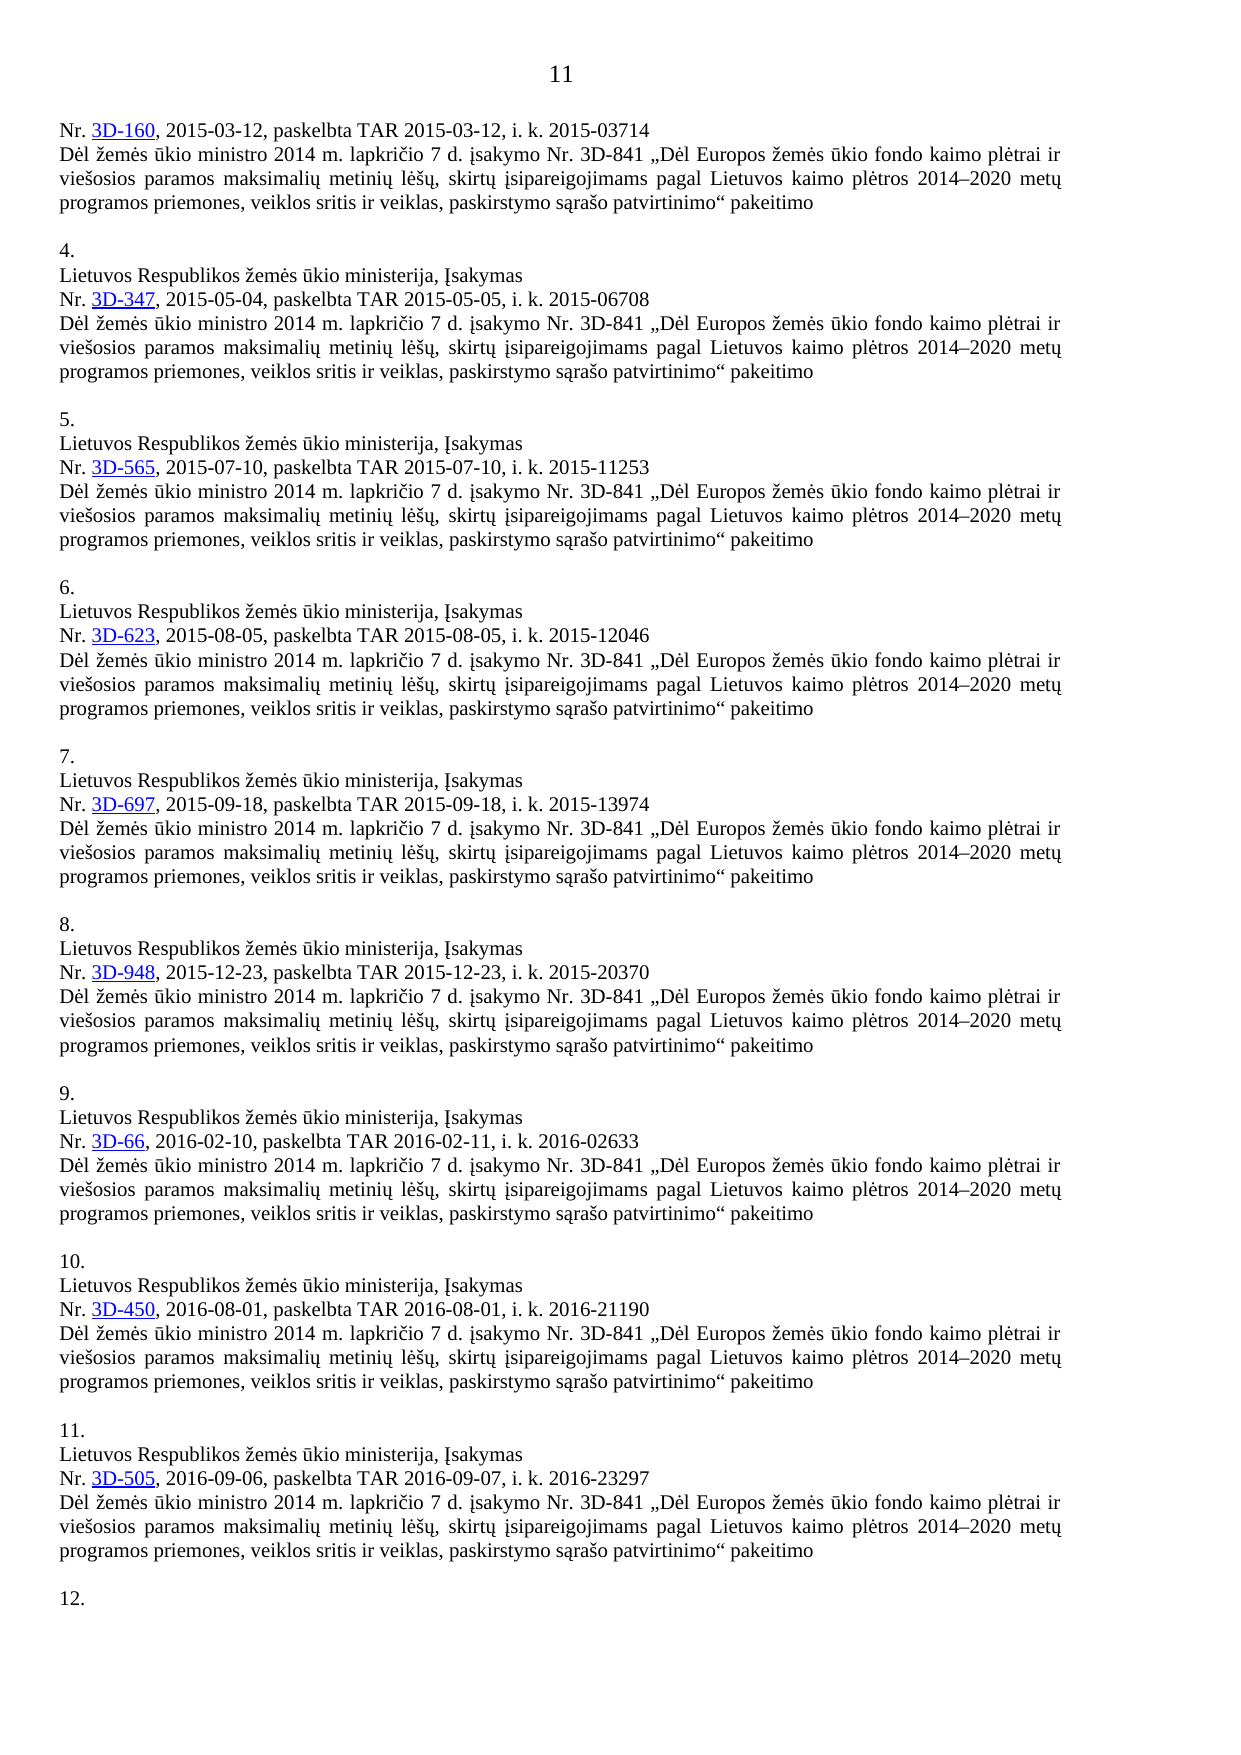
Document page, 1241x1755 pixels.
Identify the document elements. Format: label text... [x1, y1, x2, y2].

text Dėl žemės ūkio ministro 2014 m. lapkričio 7 d. įsakymo Nr. 3D-841 „Dėl Europos žemės ūkio fondo kaimo plėtrai ir viešosios paramos maksimalių metinių lėšų, skirtų įsipareigojimams pagal Lietuvos kaimo plėtros 2014–2020 metų programos priemones, veiklos sritis ir veiklas, paskirstymo sąrašo patvirtinimo“ pakeitimo [59, 479, 1063, 551]
text 6. [59, 575, 1063, 599]
text Lietuvos Respublikos žemės ūkio ministerija, Įsakymas [59, 936, 1063, 960]
text Dėl žemės ūkio ministro 2014 m. lapkričio 7 d. įsakymo Nr. 3D-841 „Dėl Europos žemės ūkio fondo kaimo plėtrai ir viešosios paramos maksimalių metinių lėšų, skirtų įsipareigojimams pagal Lietuvos kaimo plėtros 2014–2020 metų programos priemones, veiklos sritis ir veiklas, paskirstymo sąrašo patvirtinimo“ pakeitimo [59, 1321, 1063, 1393]
text Dėl žemės ūkio ministro 2014 m. lapkričio 7 d. įsakymo Nr. 3D-841 „Dėl Europos žemės ūkio fondo kaimo plėtrai ir viešosios paramos maksimalių metinių lėšų, skirtų įsipareigojimams pagal Lietuvos kaimo plėtros 2014–2020 metų programos priemones, veiklos sritis ir veiklas, paskirstymo sąrašo patvirtinimo“ pakeitimo [59, 142, 1063, 214]
text Nr. 3D-697, 2015-09-18, paskelbta TAR 2015-09-18, i. k. 2015-13974 [59, 792, 1063, 816]
text 11. [59, 1417, 1063, 1442]
text Dėl žemės ūkio ministro 2014 m. lapkričio 7 d. įsakymo Nr. 3D-841 „Dėl Europos žemės ūkio fondo kaimo plėtrai ir viešosios paramos maksimalių metinių lėšų, skirtų įsipareigojimams pagal Lietuvos kaimo plėtros 2014–2020 metų programos priemones, veiklos sritis ir veiklas, paskirstymo sąrašo patvirtinimo“ pakeitimo [59, 816, 1063, 888]
text Lietuvos Respublikos žemės ūkio ministerija, Įsakymas [59, 1442, 1063, 1466]
text Nr. 3D-948, 2015-12-23, paskelbta TAR 2015-12-23, i. k. 2015-20370 [59, 960, 1063, 984]
text Lietuvos Respublikos žemės ūkio ministerija, Įsakymas [59, 1273, 1063, 1297]
text 10. [59, 1249, 1063, 1273]
text Dėl žemės ūkio ministro 2014 m. lapkričio 7 d. įsakymo Nr. 3D-841 „Dėl Europos žemės ūkio fondo kaimo plėtrai ir viešosios paramos maksimalių metinių lėšų, skirtų įsipareigojimams pagal Lietuvos kaimo plėtros 2014–2020 metų programos priemones, veiklos sritis ir veiklas, paskirstymo sąrašo patvirtinimo“ pakeitimo [59, 647, 1063, 720]
text 9. [59, 1081, 1063, 1105]
text Lietuvos Respublikos žemės ūkio ministerija, Įsakymas [59, 431, 1063, 455]
text 4. [59, 238, 1063, 262]
text Dėl žemės ūkio ministro 2014 m. lapkričio 7 d. įsakymo Nr. 3D-841 „Dėl Europos žemės ūkio fondo kaimo plėtrai ir viešosios paramos maksimalių metinių lėšų, skirtų įsipareigojimams pagal Lietuvos kaimo plėtros 2014–2020 metų programos priemones, veiklos sritis ir veiklas, paskirstymo sąrašo patvirtinimo“ pakeitimo [59, 1153, 1063, 1225]
text Lietuvos Respublikos žemės ūkio ministerija, Įsakymas [59, 599, 1063, 623]
text Dėl žemės ūkio ministro 2014 m. lapkričio 7 d. įsakymo Nr. 3D-841 „Dėl Europos žemės ūkio fondo kaimo plėtrai ir viešosios paramos maksimalių metinių lėšų, skirtų įsipareigojimams pagal Lietuvos kaimo plėtros 2014–2020 metų programos priemones, veiklos sritis ir veiklas, paskirstymo sąrašo patvirtinimo“ pakeitimo [59, 984, 1063, 1057]
text Nr. 3D-450, 2016-08-01, paskelbta TAR 2016-08-01, i. k. 2016-21190 [59, 1297, 1063, 1321]
text Nr. 3D-505, 2016-09-06, paskelbta TAR 2016-09-07, i. k. 2016-23297 [59, 1466, 1063, 1490]
text Lietuvos Respublikos žemės ūkio ministerija, Įsakymas [59, 768, 1063, 792]
text Lietuvos Respublikos žemės ūkio ministerija, Įsakymas [59, 1105, 1063, 1129]
text Nr. 3D-160, 2015-03-12, paskelbta TAR 2015-03-12, i. k. 2015-03714 [59, 118, 1063, 142]
text 12. [59, 1586, 1063, 1610]
text 8. [59, 912, 1063, 936]
text Nr. 3D-66, 2016-02-10, paskelbta TAR 2016-02-11, i. k. 2016-02633 [59, 1129, 1063, 1153]
text 7. [59, 744, 1063, 768]
text Dėl žemės ūkio ministro 2014 m. lapkričio 7 d. įsakymo Nr. 3D-841 „Dėl Europos žemės ūkio fondo kaimo plėtrai ir viešosios paramos maksimalių metinių lėšų, skirtų įsipareigojimams pagal Lietuvos kaimo plėtros 2014–2020 metų programos priemones, veiklos sritis ir veiklas, paskirstymo sąrašo patvirtinimo“ pakeitimo [59, 311, 1063, 383]
text Nr. 3D-347, 2015-05-04, paskelbta TAR 2015-05-05, i. k. 2015-06708 [59, 287, 1063, 311]
text 5. [59, 407, 1063, 431]
text Lietuvos Respublikos žemės ūkio ministerija, Įsakymas [59, 262, 1063, 287]
text Nr. 3D-565, 2015-07-10, paskelbta TAR 2015-07-10, i. k. 2015-11253 [59, 455, 1063, 479]
text Dėl žemės ūkio ministro 2014 m. lapkričio 7 d. įsakymo Nr. 3D-841 „Dėl Europos žemės ūkio fondo kaimo plėtrai ir viešosios paramos maksimalių metinių lėšų, skirtų įsipareigojimams pagal Lietuvos kaimo plėtros 2014–2020 metų programos priemones, veiklos sritis ir veiklas, paskirstymo sąrašo patvirtinimo“ pakeitimo [59, 1490, 1063, 1562]
text Nr. 3D-623, 2015-08-05, paskelbta TAR 2015-08-05, i. k. 2015-12046 [59, 623, 1063, 647]
